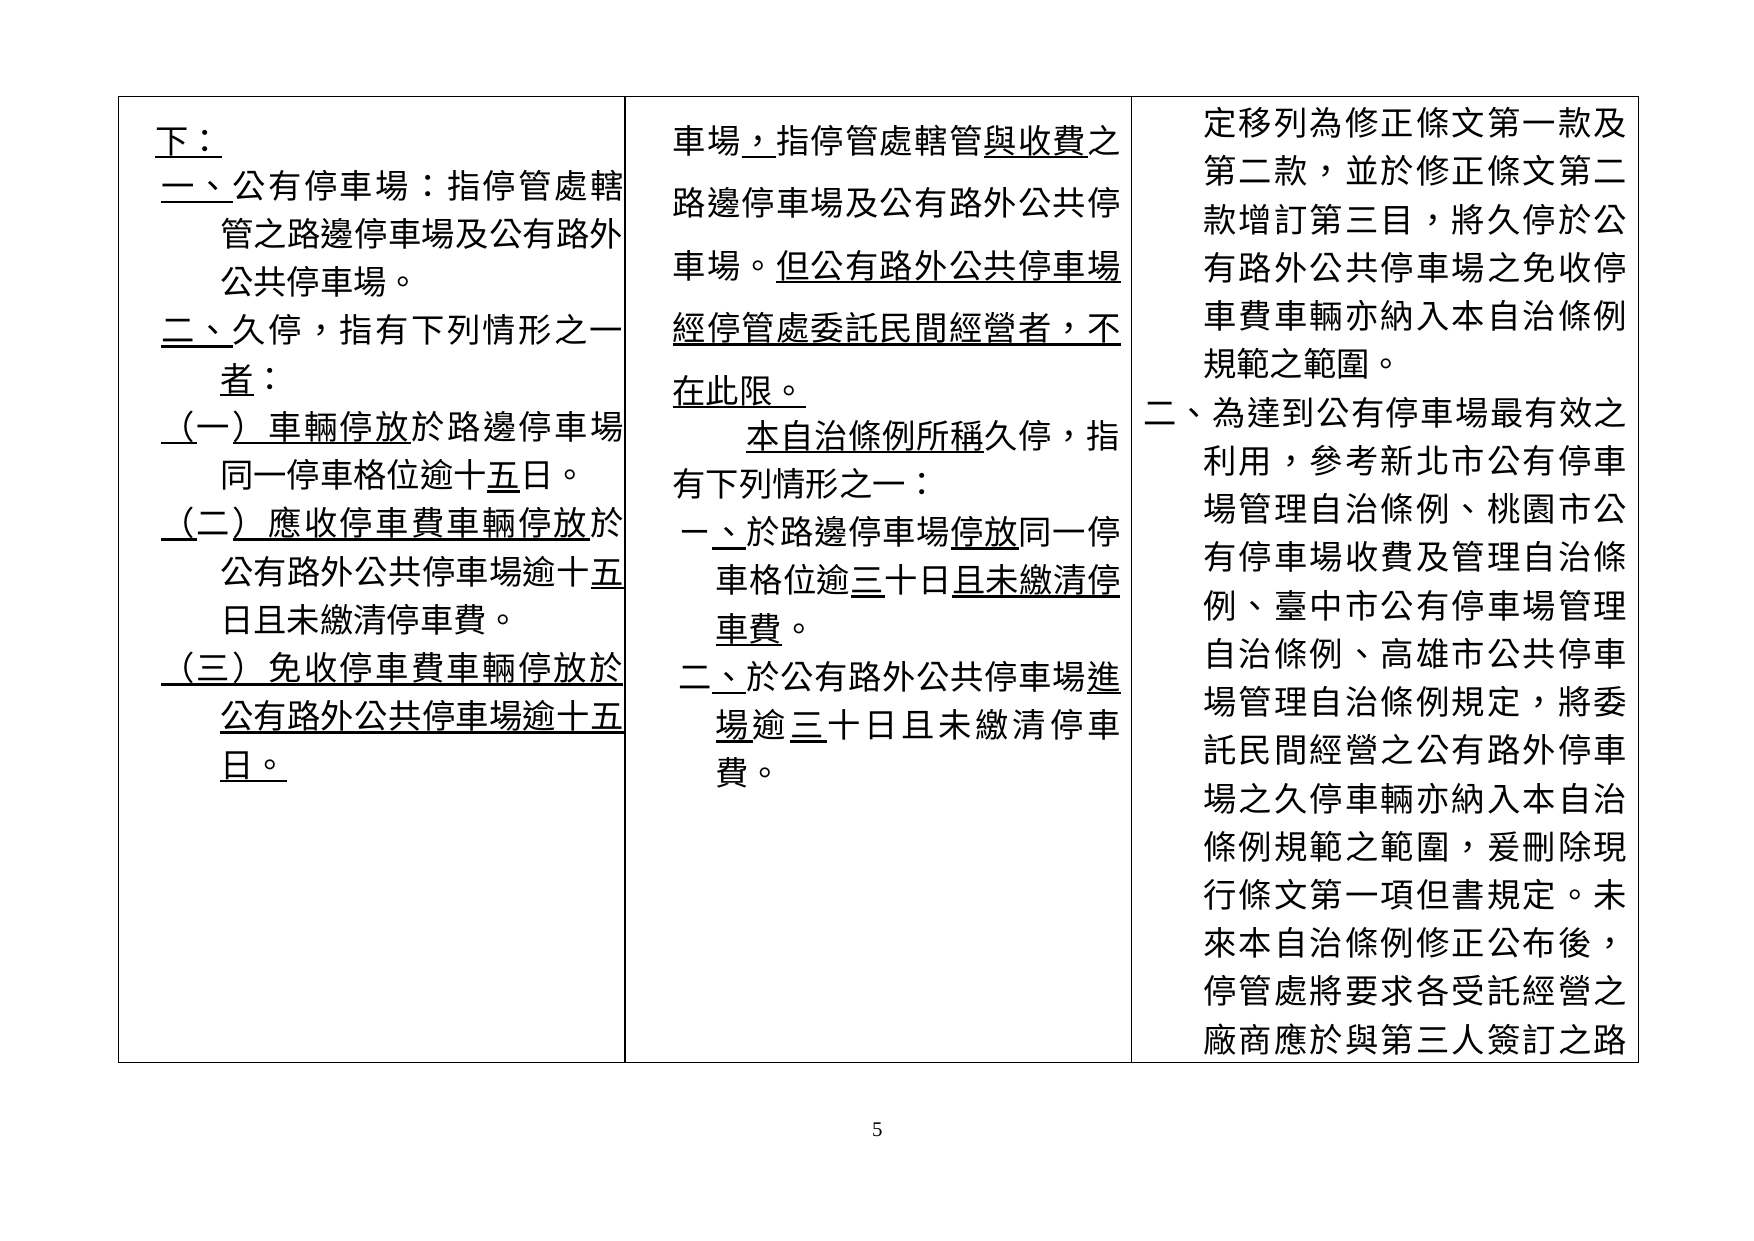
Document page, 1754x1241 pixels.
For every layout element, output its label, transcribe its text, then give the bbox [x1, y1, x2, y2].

table_cell 車場，指停管處轄管與收費之路邊停車場及公有路外公共停車場。但公有路外公共停車場經停管處委託民間經營者，不在此限。 本自治條例所稱久停，指有下列情形之一： ㄧ、於路邊停車場停放同一停車格位逾三十日且未繳清停車費。 二、於公有路外公共停車場進場逾三十日且未繳清停車費。 [626, 97, 1131, 1062]
table_cell 定移列為修正條文第一款及第二款，並於修正條文第二款增訂第三目，將久停於公有路外公共停車場之免收停車費車輛亦納入本自治條例規範之範圍。 二、為達到公有停車場最有效之利用，參考新北市公有停車場管理自治條例、桃園市公有停車場收費及管理自治條例、臺中市公有停車場管理自治條例、高雄市公共停車場管理自治條例規定，將委託民間經營之公有路外停車場之久停車輛亦納入本自治條例規範之範圍，爰刪除現行條文第一項但書規定。未來本自治條例修正公布後，停管處將要求各受託經營之廠商應於與第三人簽訂之路 [1132, 97, 1638, 1062]
table_cell 下： 一、公有停車場：指停管處轄管之路邊停車場及公有路外公共停車場。 二、久停，指有下列情形之一者： （一）車輛停放於路邊停車場同一停車格位逾十五日。 （二）應收停車費車輛停放於公有路外公共停車場逾十五日且未繳清停車費。 （三）免收停車費車輛停放於公有路外公共停車場逾十五日。 [119, 97, 624, 1062]
